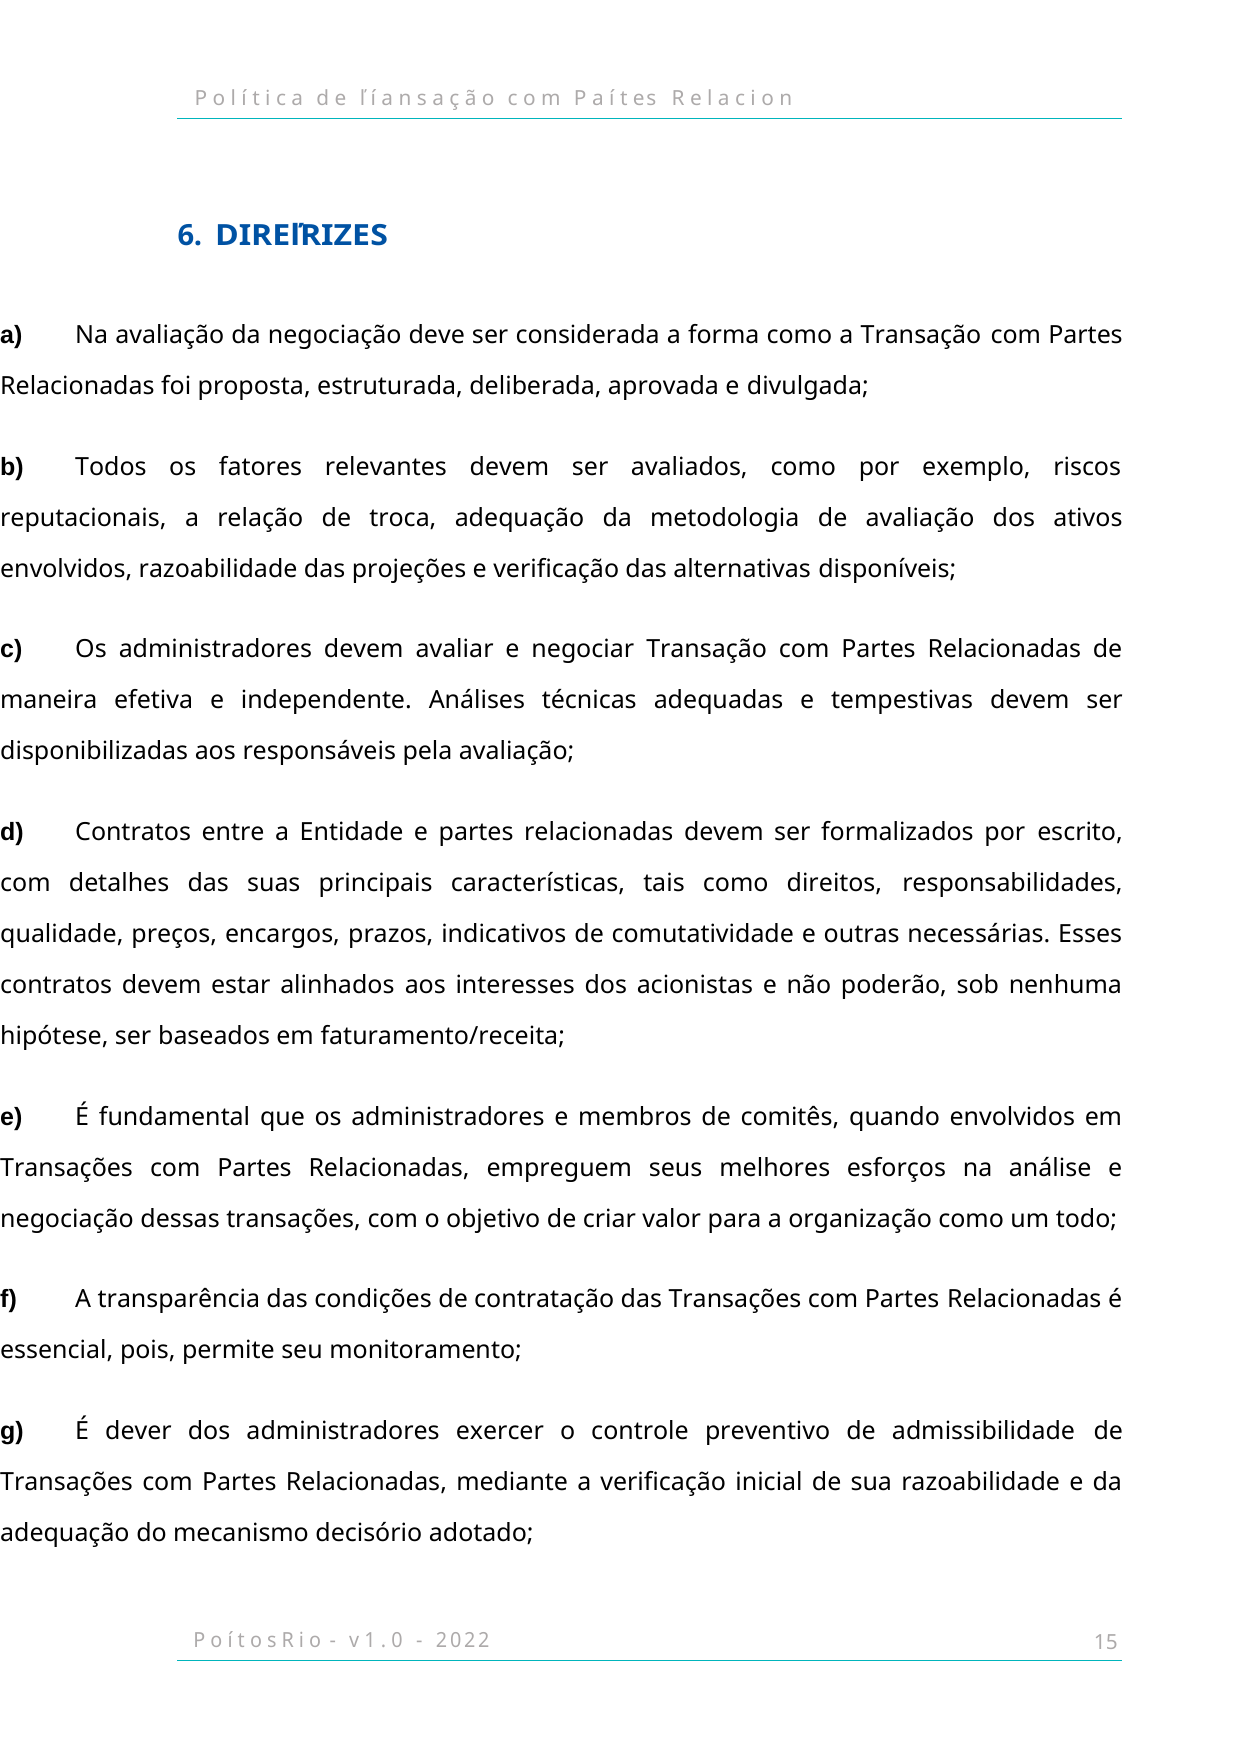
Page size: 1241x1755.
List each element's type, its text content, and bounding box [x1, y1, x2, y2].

list DIREľRIZES [177, 214, 1241, 253]
list É fundamental que os administradores e membros de comitês, quando envolvidos em Transações com Partes Relacionadas, empreguem seus melhores esforços na análise e negociação dessas transações, com o objetivo de criar valor para a organização como um todo; [0, 1098, 1123, 1234]
list A transparência das condições de contratação das Transações com Partes Relacionadas é essencial, pois, permite seu monitoramento; [0, 1281, 1122, 1366]
list Todos os fatores relevantes devem ser avaliados, como por exemplo, riscos reputacionais, a relação de troca, adequação da metodologia de avaliação dos ativos envolvidos, razoabilidade das projeções e verificação das alternativas disponíveis; [0, 448, 1122, 584]
list Contratos entre a Entidade e partes relacionadas devem ser formalizados por escrito, com detalhes das suas principais características, tais como direitos, responsabilidades, qualidade, preços, encargos, prazos, indicativos de comutatividade e outras necessárias. Esses contratos devem estar alinhados aos interesses dos acionistas e não poderão, sob nenhuma hipótese, ser baseados em faturamento/receita; [0, 813, 1123, 1052]
list Os administradores devem avaliar e negociar Transação com Partes Relacionadas de maneira efetiva e independente. Análises técnicas adequadas e tempestivas devem ser disponibilizadas aos responsáveis pela avaliação; [0, 631, 1123, 767]
list Na avaliação da negociação deve ser considerada a forma como a Transação com Partes Relacionadas foi proposta, estruturada, deliberada, aprovada e divulgada; [0, 316, 1123, 402]
list É dever dos administradores exercer o controle preventivo de admissibilidade de Transações com Partes Relacionadas, mediante a verificação inicial de sua razoabilidade e da adequação do mecanismo decisório adotado; [0, 1412, 1123, 1549]
